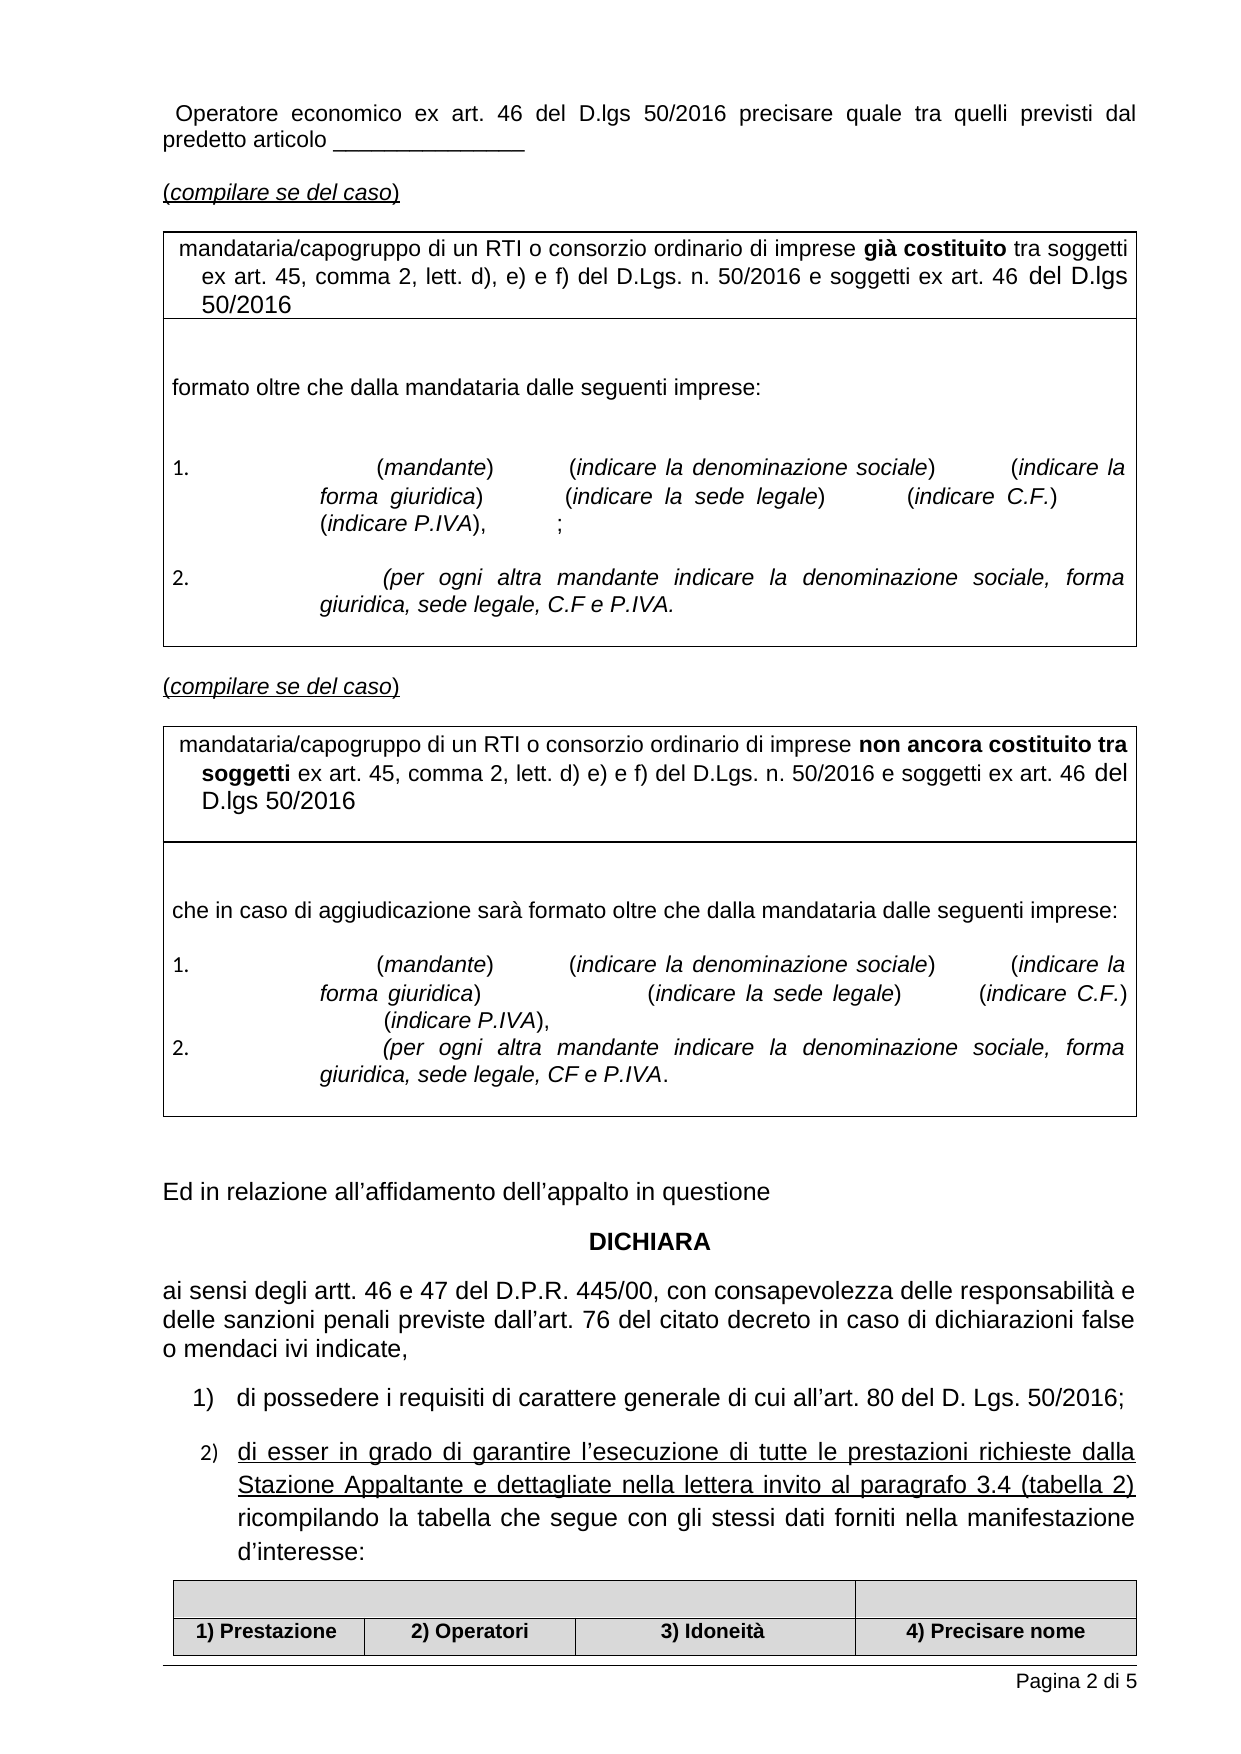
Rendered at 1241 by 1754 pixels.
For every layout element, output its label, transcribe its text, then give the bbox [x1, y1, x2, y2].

table_cell 3) Idoneità [576, 1619, 855, 1655]
list di esser in grado di garantire l’esecuzione di tutte le prestazioni richieste dalla Stazione Appaltante e dettagliate nella lettera invito al paragrafo 3.4 (tabella 2) ricompilando la tabella che segue con gli stessi dati forniti nella manifestazione d’interesse: [200, 1437, 1137, 1565]
text mandataria/capogruppo di un RTI o consorzio ordinario di imprese non ancora costituito tra soggetti ex art. 45, comma 2, lett. d) e) e f) del D.Lgs. n. 50/2016 e soggetti ex art. 46 del D.lgs 50/2016 [164, 727, 1136, 815]
table_cell 2) Operatori [365, 1619, 575, 1655]
text mandataria/capogruppo di un RTI o consorzio ordinario di imprese già costituito tra soggetti ex art. 45, comma 2, lett. d), e) e f) del D.Lgs. n. 50/2016 e soggetti ex art. 46 del D.lgs 50/2016 [164, 233, 1136, 318]
table_header [174, 1581, 855, 1617]
table_cell 4) Precisare nome [856, 1619, 1136, 1655]
text formato oltre che dalla mandataria dalle seguenti imprese: [164, 371, 1136, 401]
text (compilare se del caso) [162, 673, 1137, 699]
text ai sensi degli artt. 46 e 47 del D.P.R. 445/00, con consapevolezza delle responsabilità e delle sanzioni penali previste dall’art. 76 del citato decreto in caso di dichiarazioni false o mendaci ivi indicate, [162, 1276, 1137, 1362]
table_cell 1) Prestazione [174, 1619, 364, 1655]
list (mandante) (indicare la denominazione sociale) (indicare la forma giuridica) (indicare la sede legale) (indicare C.F.) (indicare P.IVA), ; [164, 450, 1136, 536]
text Ed in relazione all’affidamento dell’appalto in questione [162, 1177, 1137, 1206]
list (per ogni altra mandante indicare la denominazione sociale, forma giuridica, sede legale, CF e P.IVA. [164, 1030, 1136, 1087]
list (mandante) (indicare la denominazione sociale) (indicare la forma giuridica) (indicare la sede legale) (indicare C.F.) (indicare P.IVA), [164, 947, 1136, 1030]
text che in caso di aggiudicazione sarà formato oltre che dalla mandataria dalle seguenti imprese: [164, 894, 1136, 923]
list (per ogni altra mandante indicare la denominazione sociale, forma giuridica, sede legale, C.F e P.IVA. [164, 559, 1136, 617]
list di possedere i requisiti di carattere generale di cui all’art. 80 del D. Lgs. 50/2016; [192, 1383, 1137, 1412]
table_header [856, 1581, 1136, 1617]
text DICHIARA [162, 1226, 1137, 1255]
text Operatore economico ex art. 46 del D.lgs 50/2016 precisare quale tra quelli previsti dal predetto articolo _______________ [162, 99, 1137, 152]
text (compilare se del caso) [162, 179, 1137, 205]
